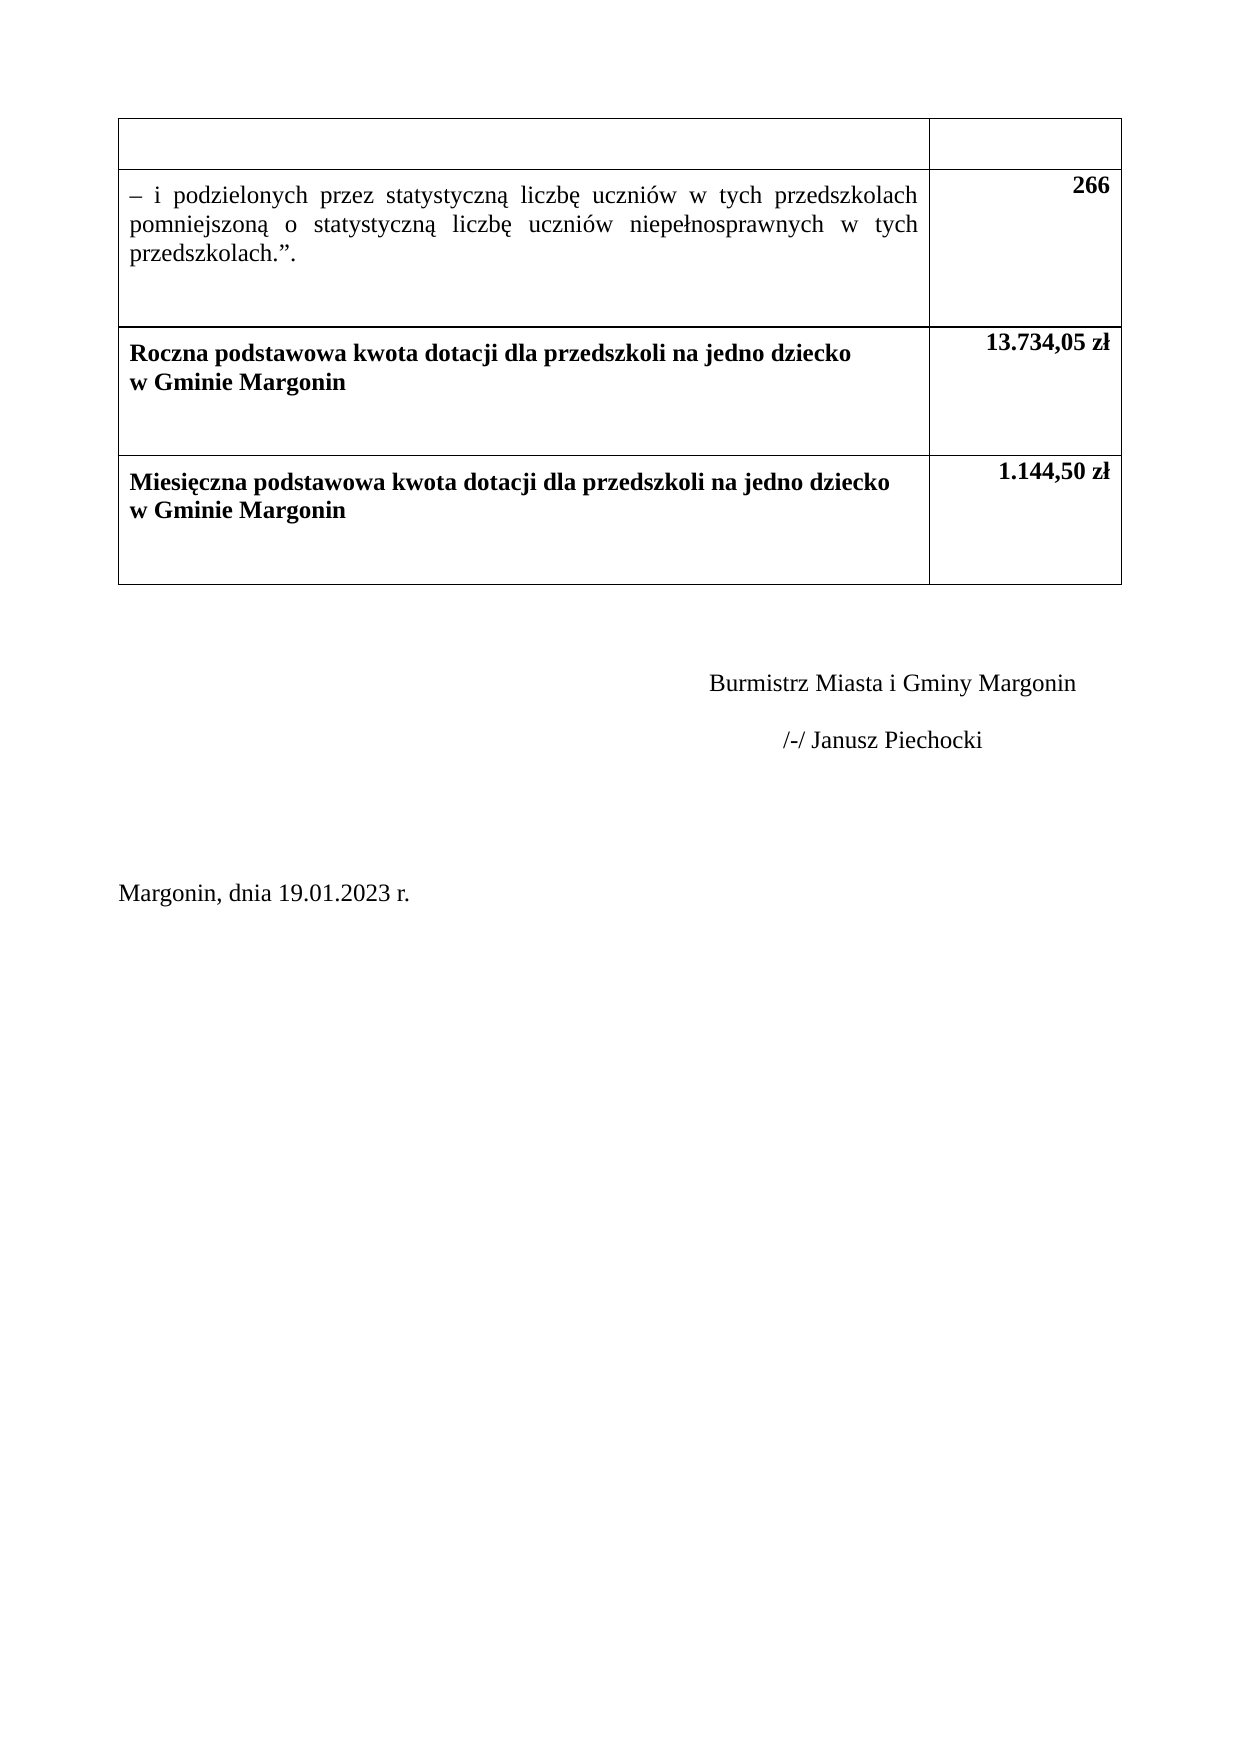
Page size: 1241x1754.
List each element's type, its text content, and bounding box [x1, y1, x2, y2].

table_cell [119, 119, 929, 169]
table_cell Miesięczna podstawowa kwota dotacji dla przedszkoli na jedno dziecko w Gminie Margonin [119, 456, 929, 584]
table_cell 13.734,05 zł [930, 328, 1121, 455]
table_cell Roczna podstawowa kwota dotacji dla przedszkoli na jedno dziecko w Gminie Margonin [119, 328, 929, 455]
text Margonin, dnia 19.01.2023 r. [118, 878, 1122, 907]
text Burmistrz Miasta i Gminy Margonin [635, 668, 1122, 697]
table_cell 1.144,50 zł [930, 456, 1121, 584]
table_cell 266 [930, 170, 1121, 326]
text /-/ Janusz Piechocki [709, 726, 1122, 754]
table_cell [930, 119, 1121, 169]
table_cell – i podzielonych przez statystyczną liczbę uczniów w tych przedszkolach pomniejszoną o statystyczną liczbę uczniów niepełnosprawnych w tych przedszkolach.”. [119, 170, 929, 326]
